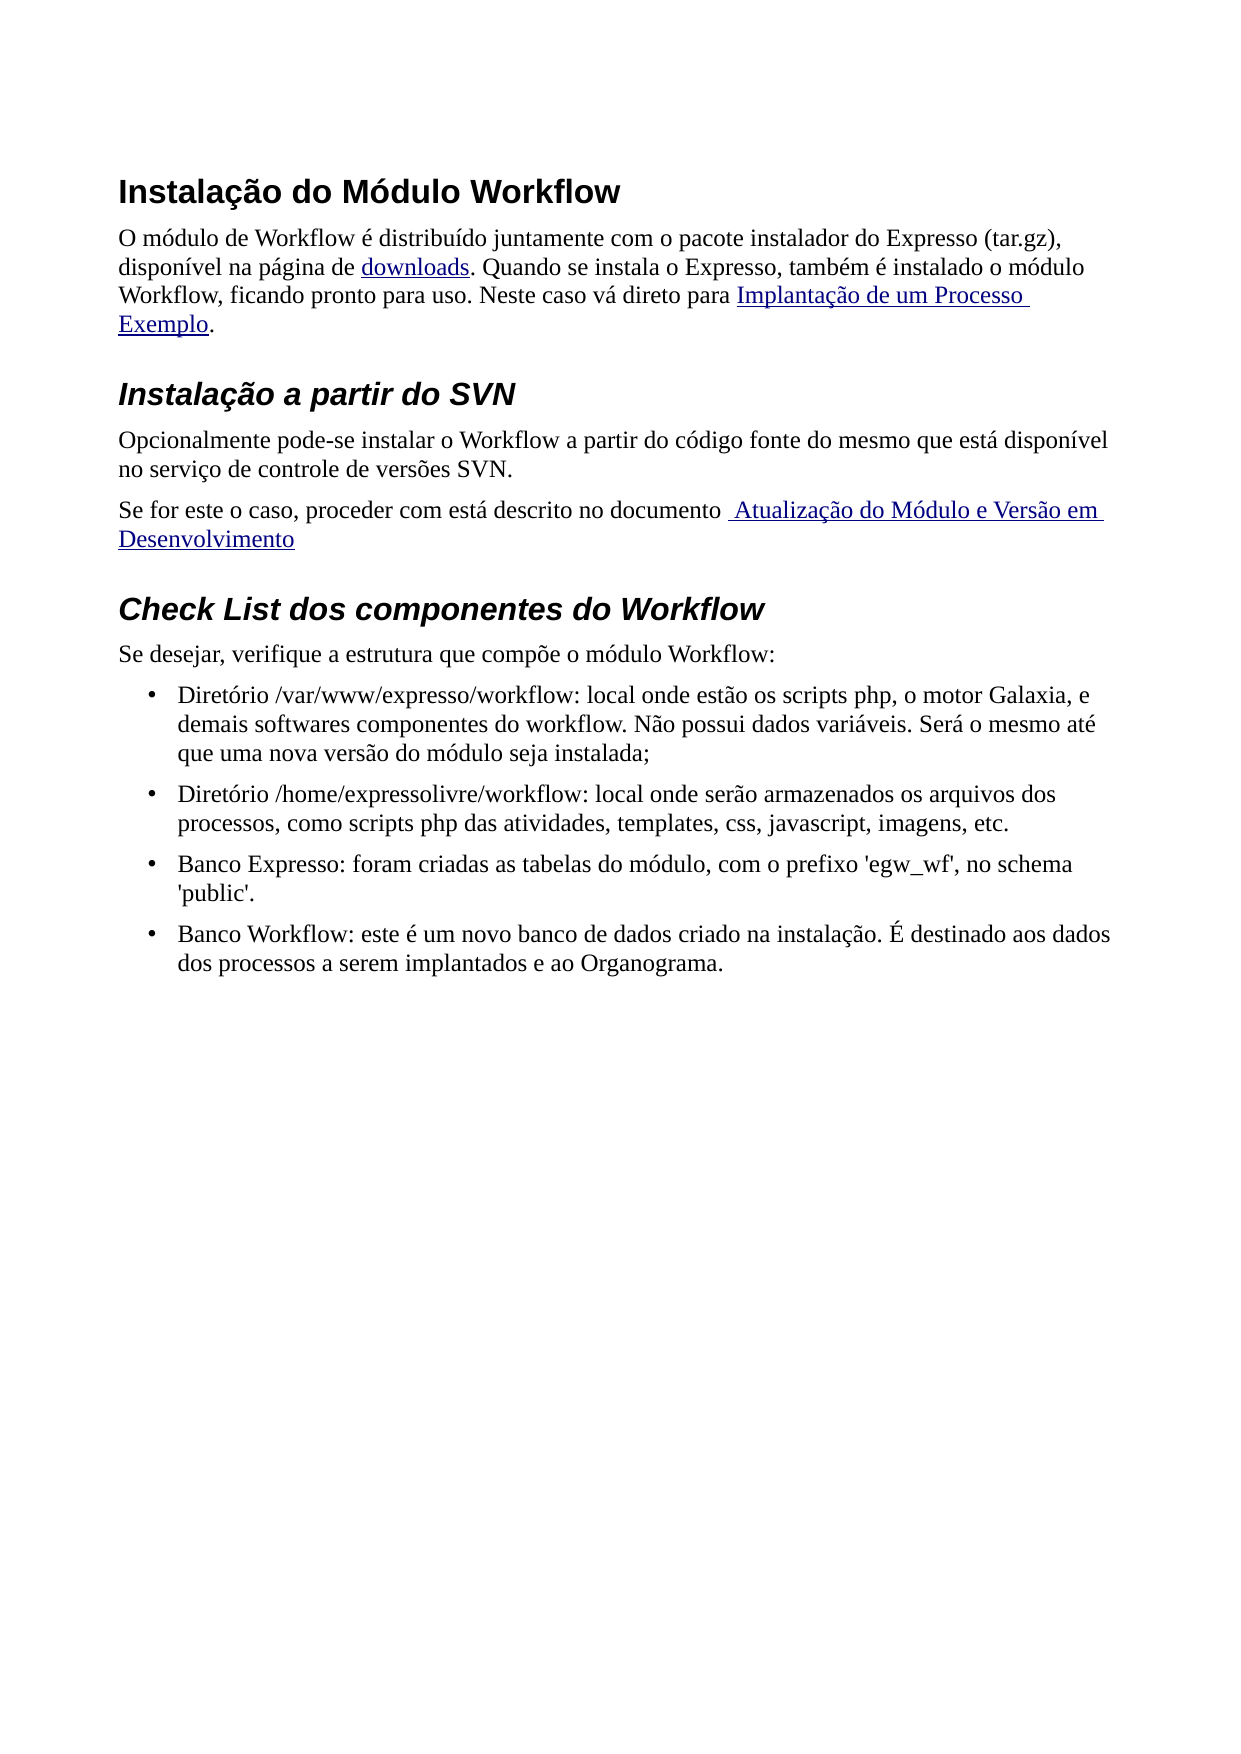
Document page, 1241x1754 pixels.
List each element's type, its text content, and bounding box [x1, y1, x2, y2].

list Banco Expresso: foram criadas as tabelas do módulo, com o prefixo 'egw_wf', no schema 'public'. [148, 849, 1122, 907]
list Diretório /home/expressolivre/workflow: local onde serão armazenados os arquivos dos processos, como scripts php das atividades, templates, css, javascript, imagens, etc. [148, 779, 1122, 837]
text Se for este o caso, proceder com está descrito no documento Atualização do Módulo e Versão em Desenvolvimento [118, 495, 1122, 552]
list Banco Workflow: este é um novo banco de dados criado na instalação. É destinado aos dados dos processos a serem implantados e ao Organograma. [148, 919, 1122, 977]
text O módulo de Workflow é distribuído juntamente com o pacote instalador do Expresso (tar.gz), disponível na página de downloads. Quando se instala o Expresso, também é instalado o módulo Workflow, ficando pronto para uso. Neste caso vá direto para Implantação de um Processo Exemplo. [118, 223, 1122, 338]
subtitle Check List dos componentes do Workflow [118, 590, 1122, 627]
subtitle Instalação a partir do SVN [118, 376, 1122, 412]
text Se desejar, verifique a estrutura que compõe o módulo Workflow: [118, 639, 1122, 668]
list Diretório /var/www/expresso/workflow: local onde estão os scripts php, o motor Galaxia, e demais softwares componentes do workflow. Não possui dados variáveis. Será o mesmo até que uma nova versão do módulo seja instalada; [148, 681, 1122, 767]
text Opcionalmente pode-se instalar o Workflow a partir do código fonte do mesmo que está disponível no serviço de controle de versões SVN. [118, 425, 1122, 482]
subtitle Instalação do Módulo Workflow [118, 172, 1122, 211]
